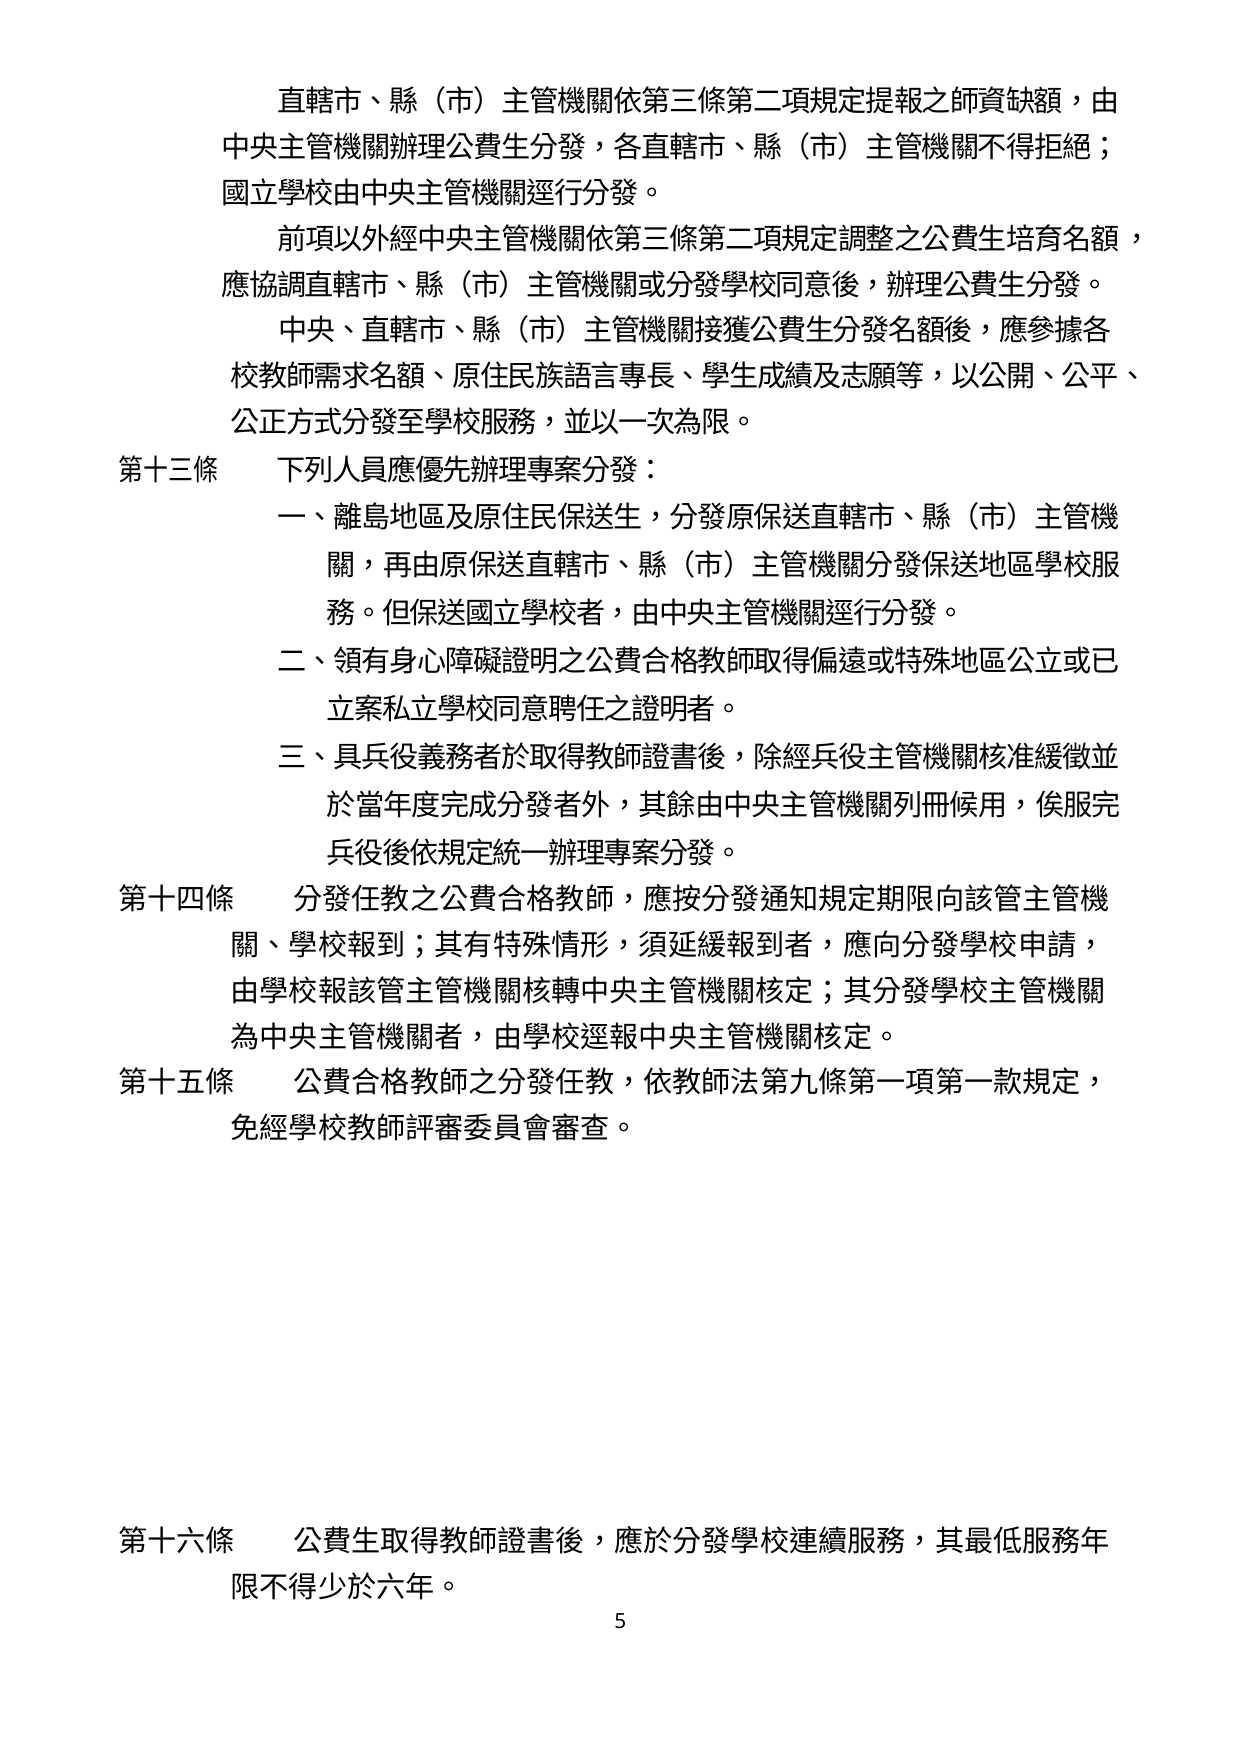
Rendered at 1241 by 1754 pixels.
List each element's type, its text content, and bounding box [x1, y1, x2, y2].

text 第十五條 公費合格教師之分發任教，依教師法第九條第一項第一款規定，免經學校教師評審委員會審查。 [118, 1056, 1122, 1148]
text 二、領有身心障礙證明之公費合格教師取得偏遠或特殊地區公立或已立案私立學校同意聘任之證明者。 [221, 633, 1122, 729]
text 中央、直轄市、縣（市）主管機關接獲公費生分發名額後，應參據各校教師需求名額、原住民族語言專長、學生成績及志願等，以公開、公平、公正方式分發至學校服務，並以一次為限。 [118, 304, 1122, 442]
text 第十四條 分發任教之公費合格教師，應按分發通知規定期限向該管主管機關、學校報到；其有特殊情形，須延緩報到者，應向分發學校申請，由學校報該管主管機關核轉中央主管機關核定；其分發學校主管機關為中央主管機關者，由學校逕報中央主管機關核定。 [118, 873, 1122, 1056]
text 一、離島地區及原住民保送生，分發原保送直轄市、縣（市）主管機關，再由原保送直轄市、縣（市）主管機關分發保送地區學校服務。但保送國立學校者，由中央主管機關逕行分發。 [221, 489, 1122, 633]
text 三、具兵役義務者於取得教師證書後，除經兵役主管機關核准緩徵並於當年度完成分發者外，其餘由中央主管機關列冊候用，俟服完兵役後依規定統一辦理專案分發。 [221, 729, 1122, 873]
text 第十六條 公費生取得教師證書後，應於分發學校連續服務，其最低服務年限不得少於六年。 [118, 1514, 1122, 1606]
text 直轄市、縣（市）主管機關依第三條第二項規定提報之師資缺額，由中央主管機關辦理公費生分發，各直轄市、縣（市）主管機關不得拒絕；國立學校由中央主管機關逕行分發。 [221, 75, 1122, 212]
text 前項以外經中央主管機關依第三條第二項規定調整之公費生培育名額，應協調直轄市、縣（市）主管機關或分發學校同意後，辦理公費生分發。 [221, 212, 1122, 304]
text 第十三條 下列人員應優先辦理專案分發： [118, 442, 1122, 489]
